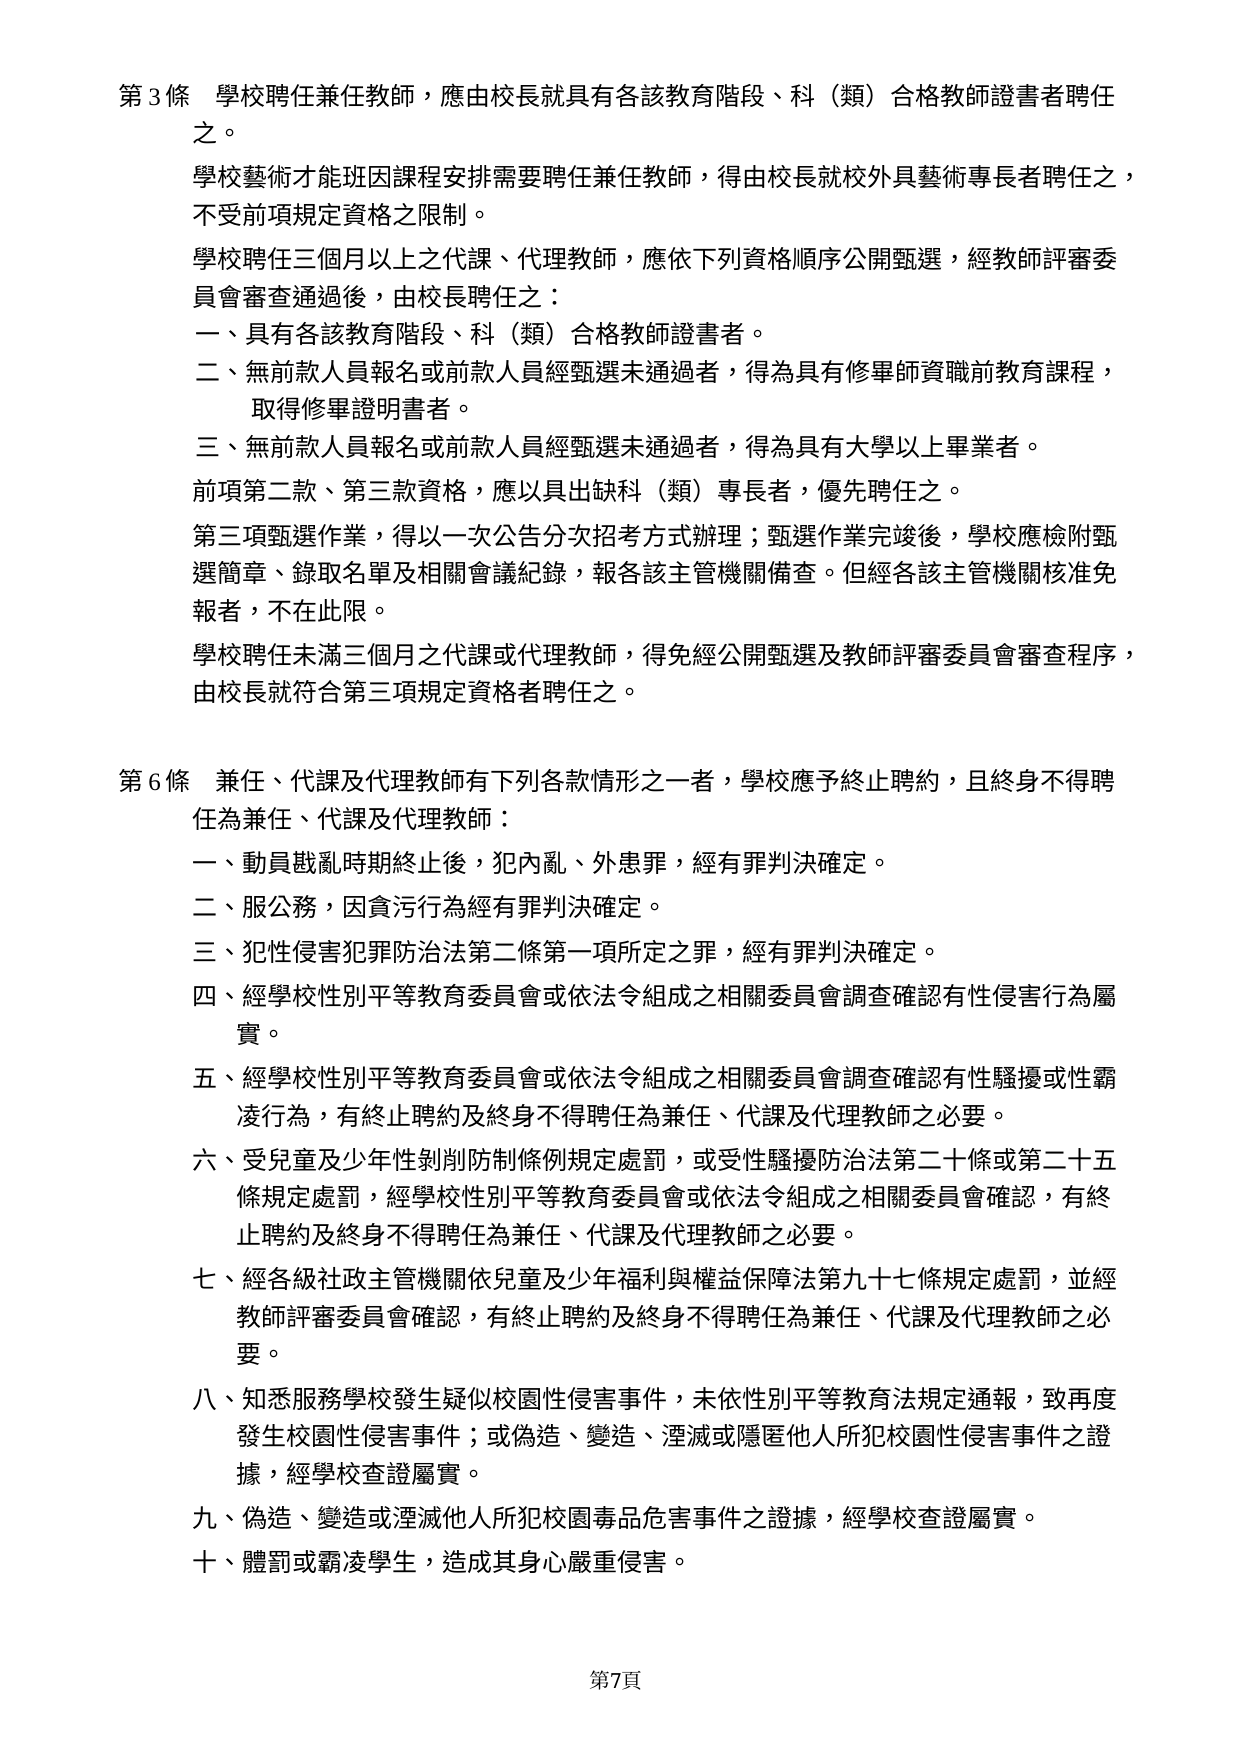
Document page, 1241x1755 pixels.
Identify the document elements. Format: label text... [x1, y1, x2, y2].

text 五、經學校性別平等教育委員會或依法令組成之相關委員會調查確認有性騷擾或性霸凌行為，有終止聘約及終身不得聘任為兼任、代課及代理教師之必要。 [192, 1057, 1122, 1132]
text 二、服公務，因貪污行為經有罪判決確定。 [192, 887, 1122, 924]
text 二、無前款人員報名或前款人員經甄選未通過者，得為具有修畢師資職前教育課程，取得修畢證明書者。 [195, 351, 1122, 426]
text 九、偽造、變造或湮滅他人所犯校園毒品危害事件之證據，經學校查證屬實。 [192, 1497, 1122, 1535]
text 第6條 兼任、代課及代理教師有下列各款情形之一者，學校應予終止聘約，且終身不得聘任為兼任、代課及代理教師： [118, 761, 1122, 836]
text 學校聘任未滿三個月之代課或代理教師，得免經公開甄選及教師評審委員會審查程序，由校長就符合第三項規定資格者聘任之。 [192, 634, 1122, 709]
text 第三項甄選作業，得以一次公告分次招考方式辦理；甄選作業完竣後，學校應檢附甄選簡章、錄取名單及相關會議紀錄，報各該主管機關備查。但經各該主管機關核准免報者，不在此限。 [192, 515, 1122, 627]
text 一、動員戡亂時期終止後，犯內亂、外患罪，經有罪判決確定。 [192, 842, 1122, 880]
text 第3條 學校聘任兼任教師，應由校長就具有各該教育階段、科（類）合格教師證書者聘任之。 [118, 75, 1122, 150]
text 三、犯性侵害犯罪防治法第二條第一項所定之罪，經有罪判決確定。 [192, 931, 1122, 969]
text 學校聘任三個月以上之代課、代理教師，應依下列資格順序公開甄選，經教師評審委員會審查通過後，由校長聘任之： [192, 239, 1122, 314]
text 十、體罰或霸凌學生，造成其身心嚴重侵害。 [192, 1542, 1122, 1579]
text 八、知悉服務學校發生疑似校園性侵害事件，未依性別平等教育法規定通報，致再度發生校園性侵害事件；或偽造、變造、湮滅或隱匿他人所犯校園性侵害事件之證據，經學校查證屬實。 [192, 1378, 1122, 1491]
text 三、無前款人員報名或前款人員經甄選未通過者，得為具有大學以上畢業者。 [118, 426, 1122, 464]
text 四、經學校性別平等教育委員會或依法令組成之相關委員會調查確認有性侵害行為屬實。 [192, 976, 1122, 1051]
text 六、受兒童及少年性剝削防制條例規定處罰，或受性騷擾防治法第二十條或第二十五條規定處罰，經學校性別平等教育委員會或依法令組成之相關委員會確認，有終止聘約及終身不得聘任為兼任、代課及代理教師之必要。 [192, 1139, 1122, 1252]
text 七、經各級社政主管機關依兒童及少年福利與權益保障法第九十七條規定處罰，並經教師評審委員會確認，有終止聘約及終身不得聘任為兼任、代課及代理教師之必要。 [192, 1259, 1122, 1371]
text 前項第二款、第三款資格，應以具出缺科（類）專長者，優先聘任之。 [192, 471, 1122, 508]
text 學校藝術才能班因課程安排需要聘任兼任教師，得由校長就校外具藝術專長者聘任之，不受前項規定資格之限制。 [192, 157, 1122, 232]
text 一、具有各該教育階段、科（類）合格教師證書者。 [118, 314, 1122, 351]
